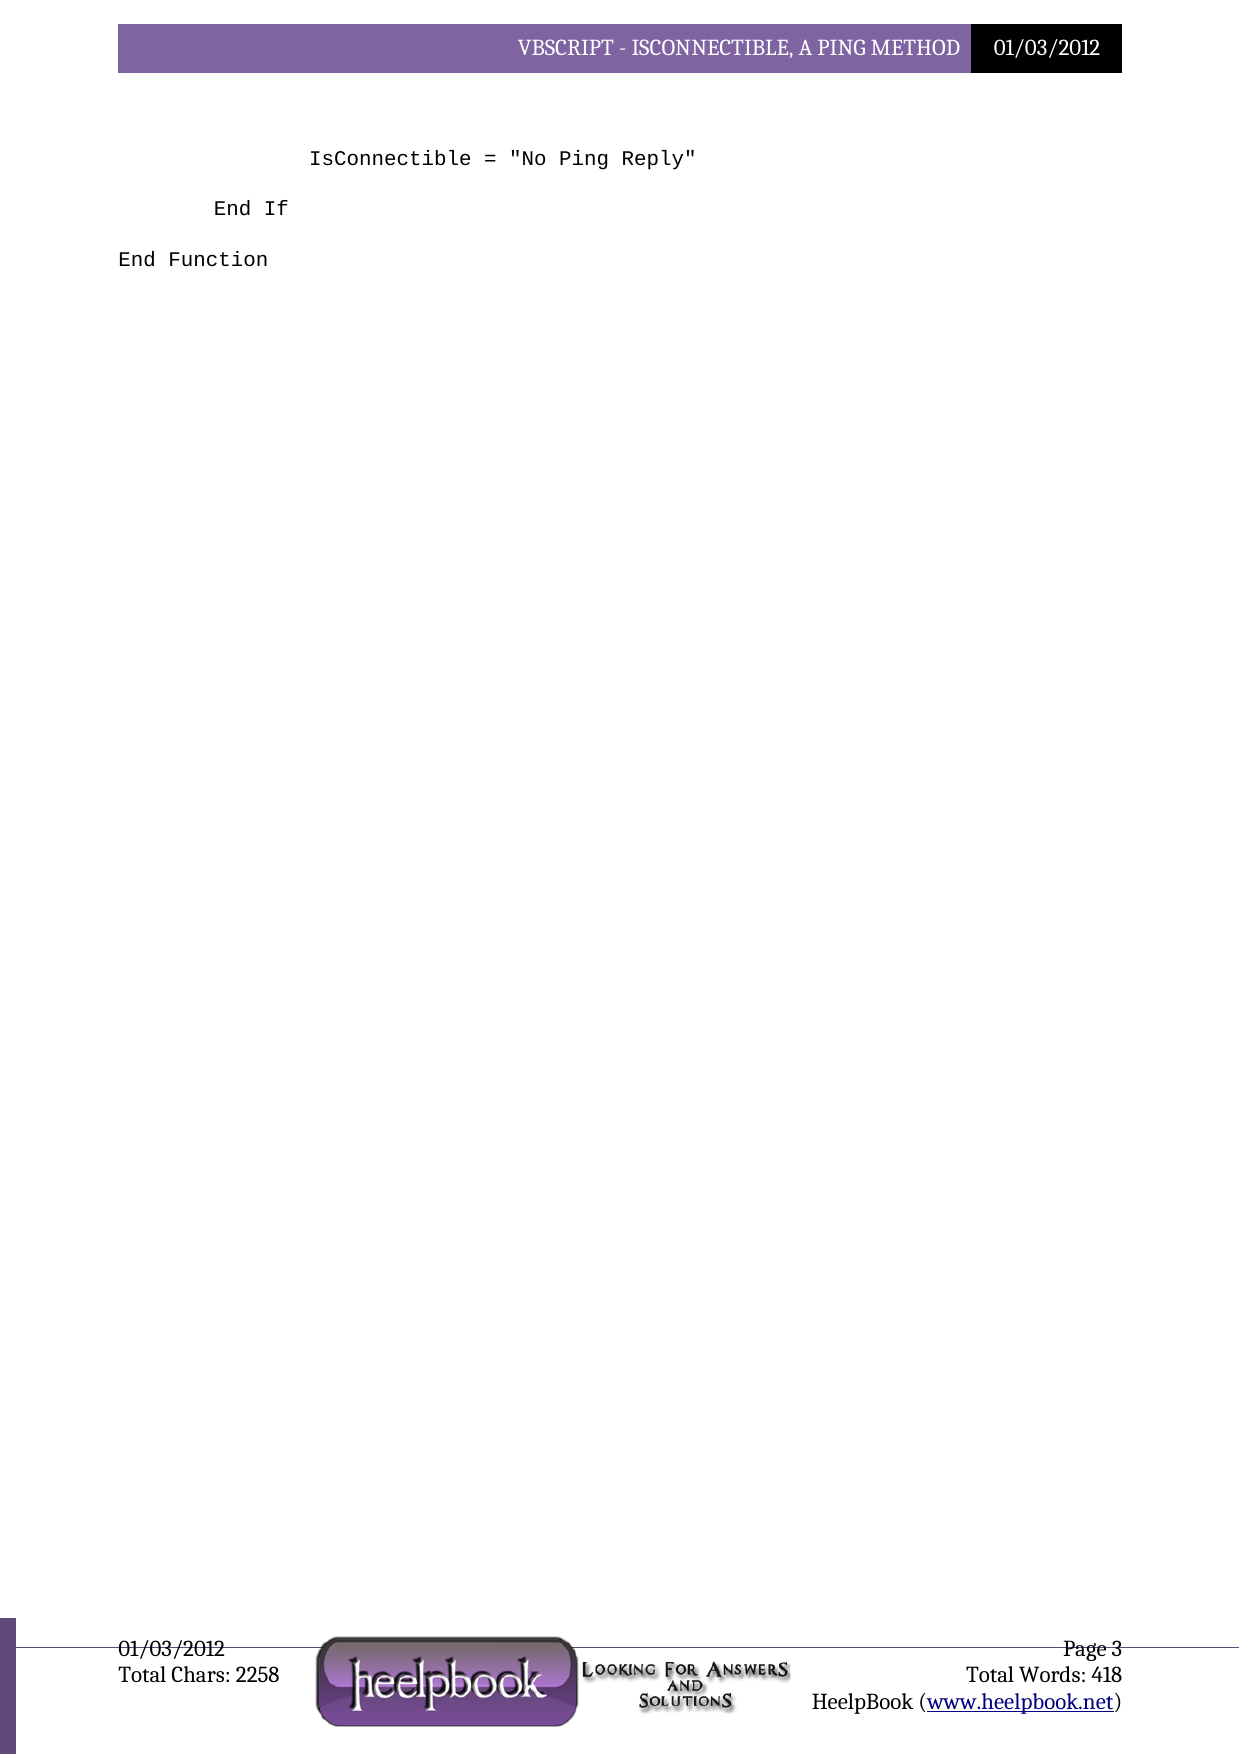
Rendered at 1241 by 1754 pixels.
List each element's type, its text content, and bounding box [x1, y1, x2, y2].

text IsConnectible = "No Ping Reply" [118, 148, 1122, 171]
text End Function [118, 249, 1122, 273]
text End If [118, 198, 1122, 222]
